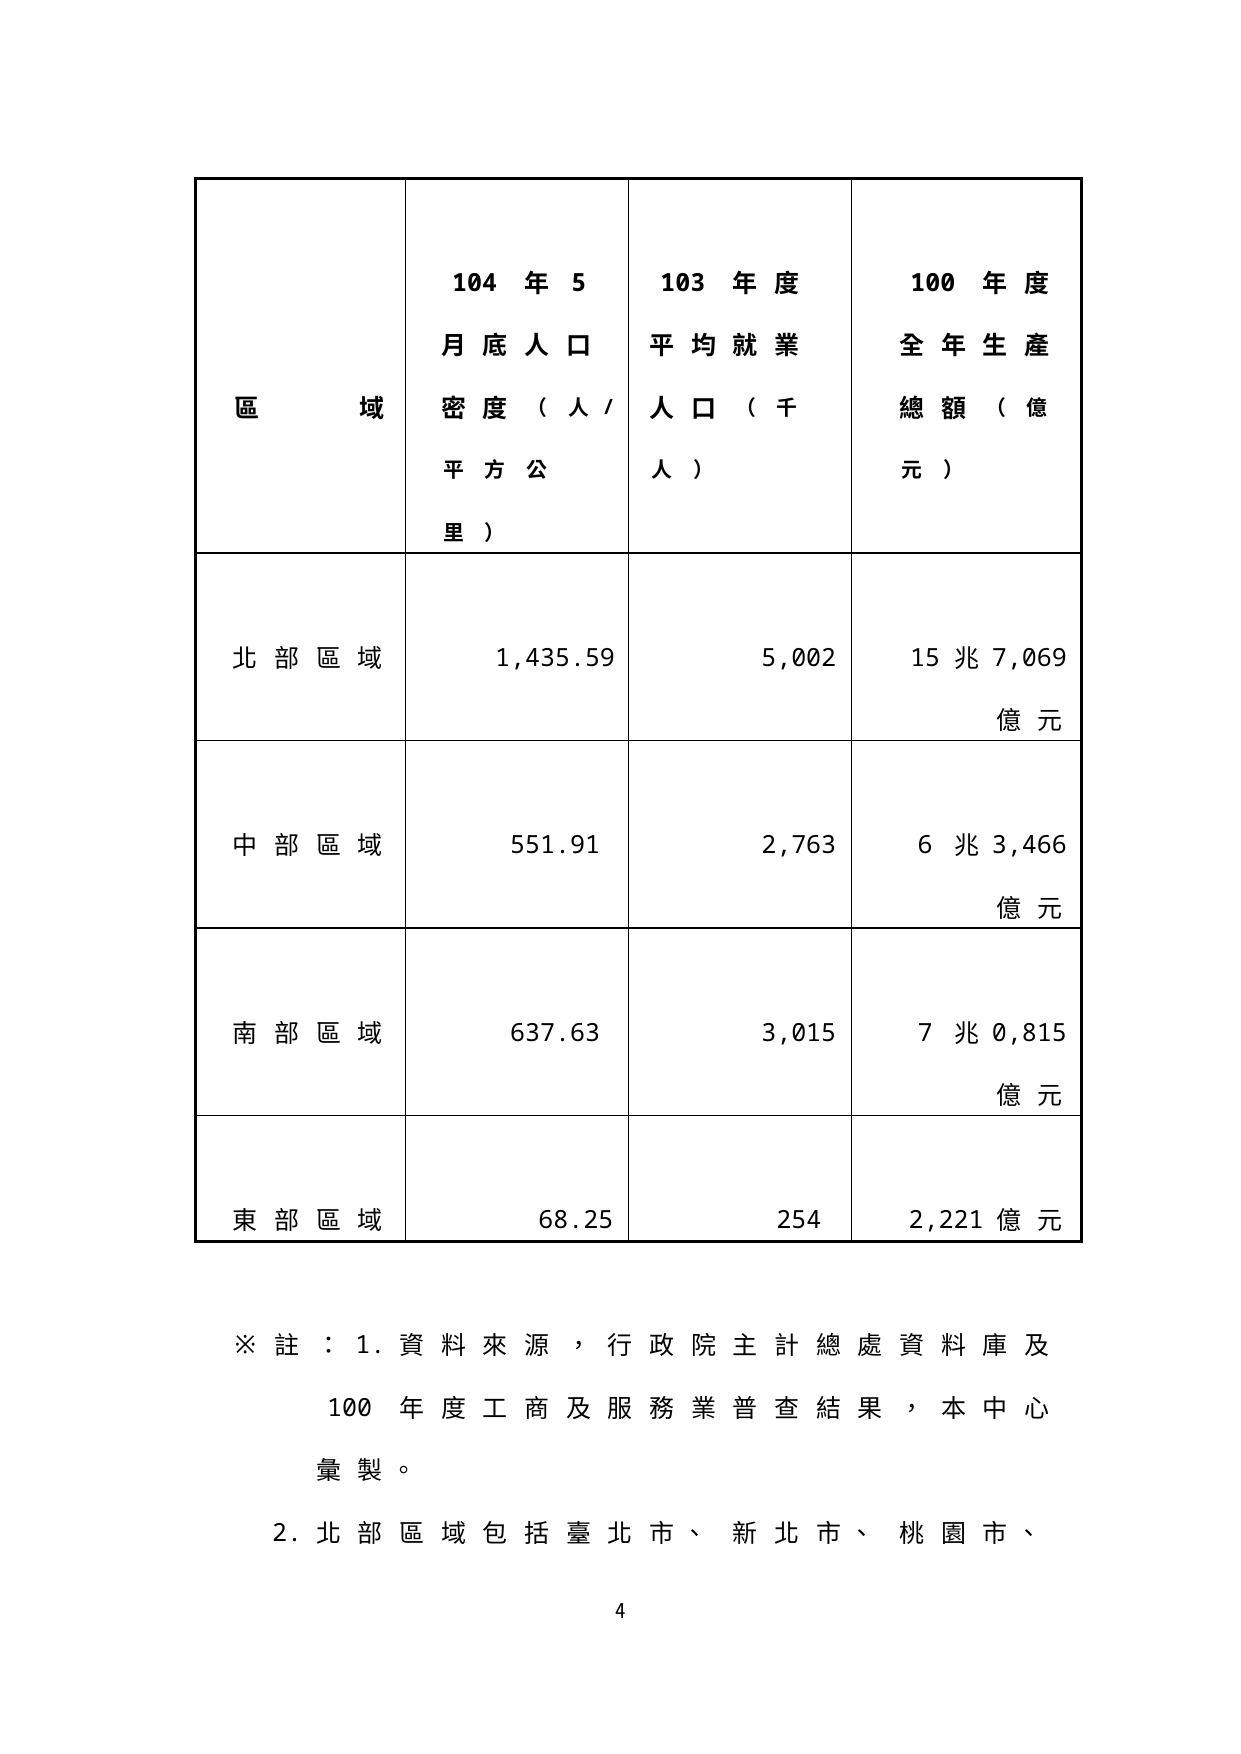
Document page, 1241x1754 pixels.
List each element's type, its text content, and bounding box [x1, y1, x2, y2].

table_cell 2,221億元 [852, 1116, 1080, 1240]
table_cell 中部區域 [197, 741, 405, 927]
table_cell 南部區域 [197, 929, 405, 1115]
table_cell 551.91 [406, 741, 628, 927]
table_cell 3,015 [629, 929, 851, 1115]
text ※註：1.資料來源，行政院主計總處資料庫及100年度工商及服務業普查結果，本中心彙製。 [184, 1302, 1058, 1490]
table_cell 1,435.59 [406, 554, 628, 740]
table_cell 15兆7,069億元 [852, 554, 1080, 740]
text 2.北部區域包括臺北市、新北市、桃園市、 [258, 1490, 1058, 1552]
table_cell 68.25 [406, 1116, 628, 1240]
table_cell 2,763 [629, 741, 851, 927]
table_cell 254 [629, 1116, 851, 1240]
table_cell 5,002 [629, 554, 851, 740]
table_header 103年度平均就業人口（千人） [629, 180, 851, 552]
table_cell 7兆0,815億元 [852, 929, 1080, 1115]
table_header 區 域 [197, 180, 405, 552]
table_cell 北部區域 [197, 554, 405, 740]
table_header 104年5月底人口密度（人/平方公里） [406, 180, 628, 552]
table_cell 6兆3,466億元 [852, 741, 1080, 927]
table_header 100年度全年生產總額（億元） [852, 180, 1080, 552]
table_cell 637.63 [406, 929, 628, 1115]
table_cell 東部區域 [197, 1116, 405, 1240]
